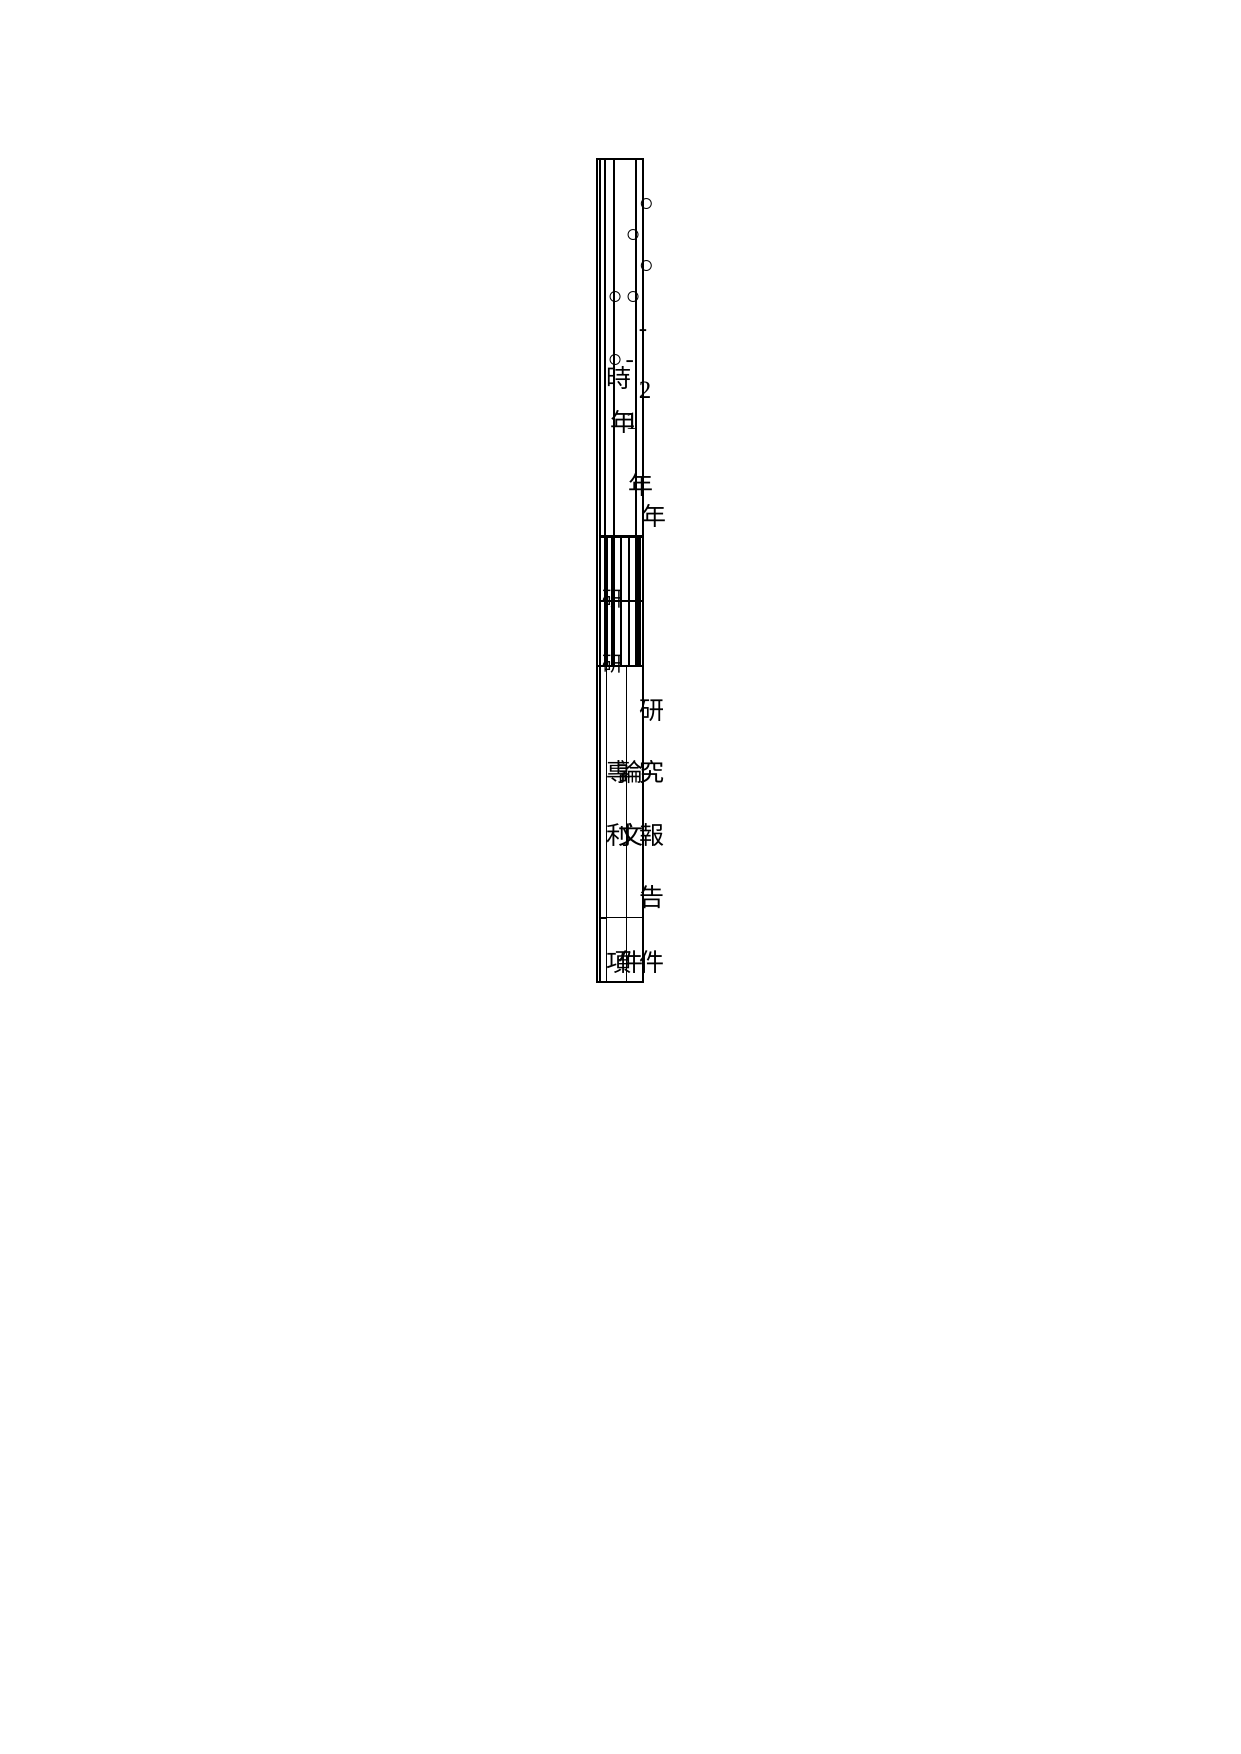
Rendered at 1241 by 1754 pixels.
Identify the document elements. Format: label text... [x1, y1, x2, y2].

table_cell 件 [607, 955, 611, 966]
table_cell 研究報告 [632, 829, 642, 844]
table_cell 研究報告 [627, 667, 642, 767]
table_cell [615, 538, 620, 590]
table_cell 件 [607, 918, 626, 981]
table_cell [615, 602, 620, 655]
table_cell ○○-2 年 [637, 160, 642, 476]
table_cell [630, 602, 635, 664]
table_cell 件 [627, 964, 642, 981]
table_cell [622, 538, 628, 600]
table_cell 論文 [607, 832, 612, 840]
table_cell 研究報告 [627, 777, 642, 827]
table_cell 專利 [601, 667, 606, 917]
table_cell 件 [627, 918, 642, 962]
table_cell ○○-1年 [615, 160, 635, 428]
table_cell ○○年 [606, 160, 613, 535]
table_cell [622, 602, 628, 664]
table_cell 論文 [607, 667, 626, 776]
table_cell 研究報告 [627, 840, 642, 917]
table_cell ○○-2 年 [637, 490, 642, 535]
table_cell [630, 538, 635, 600]
table_cell 論文 [607, 777, 626, 917]
table_cell ○○-1年 [615, 427, 635, 535]
table_cell 項 [601, 919, 606, 981]
